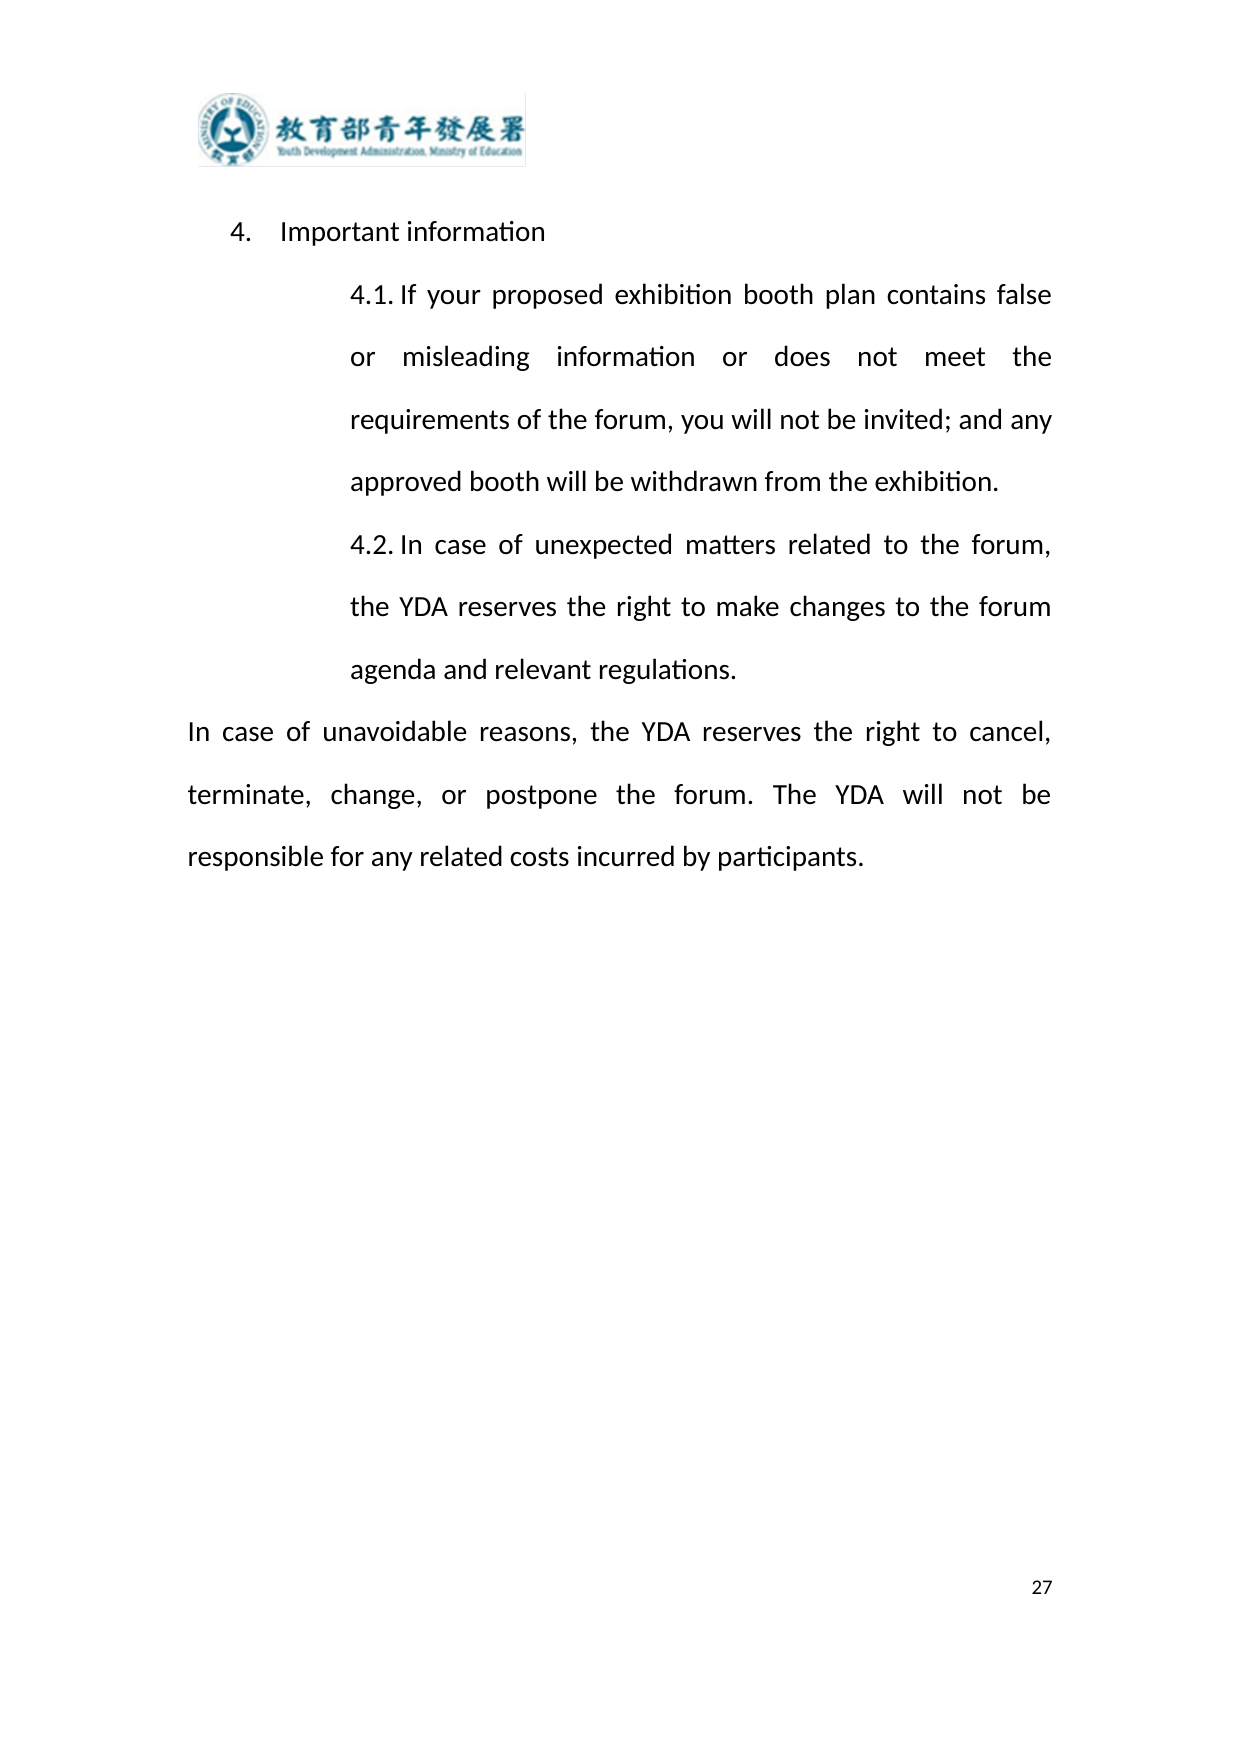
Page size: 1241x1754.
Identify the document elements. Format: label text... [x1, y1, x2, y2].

list If your proposed exhibition booth plan contains false or misleading information or does not meet the requirements of the forum, you will not be invited; and any approved booth will be withdrawn from the exhibition. [350, 252, 1053, 502]
list In case of unexpected matters related to the forum, the YDA reserves the right to make changes to the forum agenda and relevant regulations. [350, 502, 1053, 689]
list Important information [230, 189, 1053, 252]
text In case of unavoidable reasons, the YDA reserves the right to cancel, terminate, change, or postpone the forum. The YDA will not be responsible for any related costs incurred by participants. [187, 689, 1053, 877]
